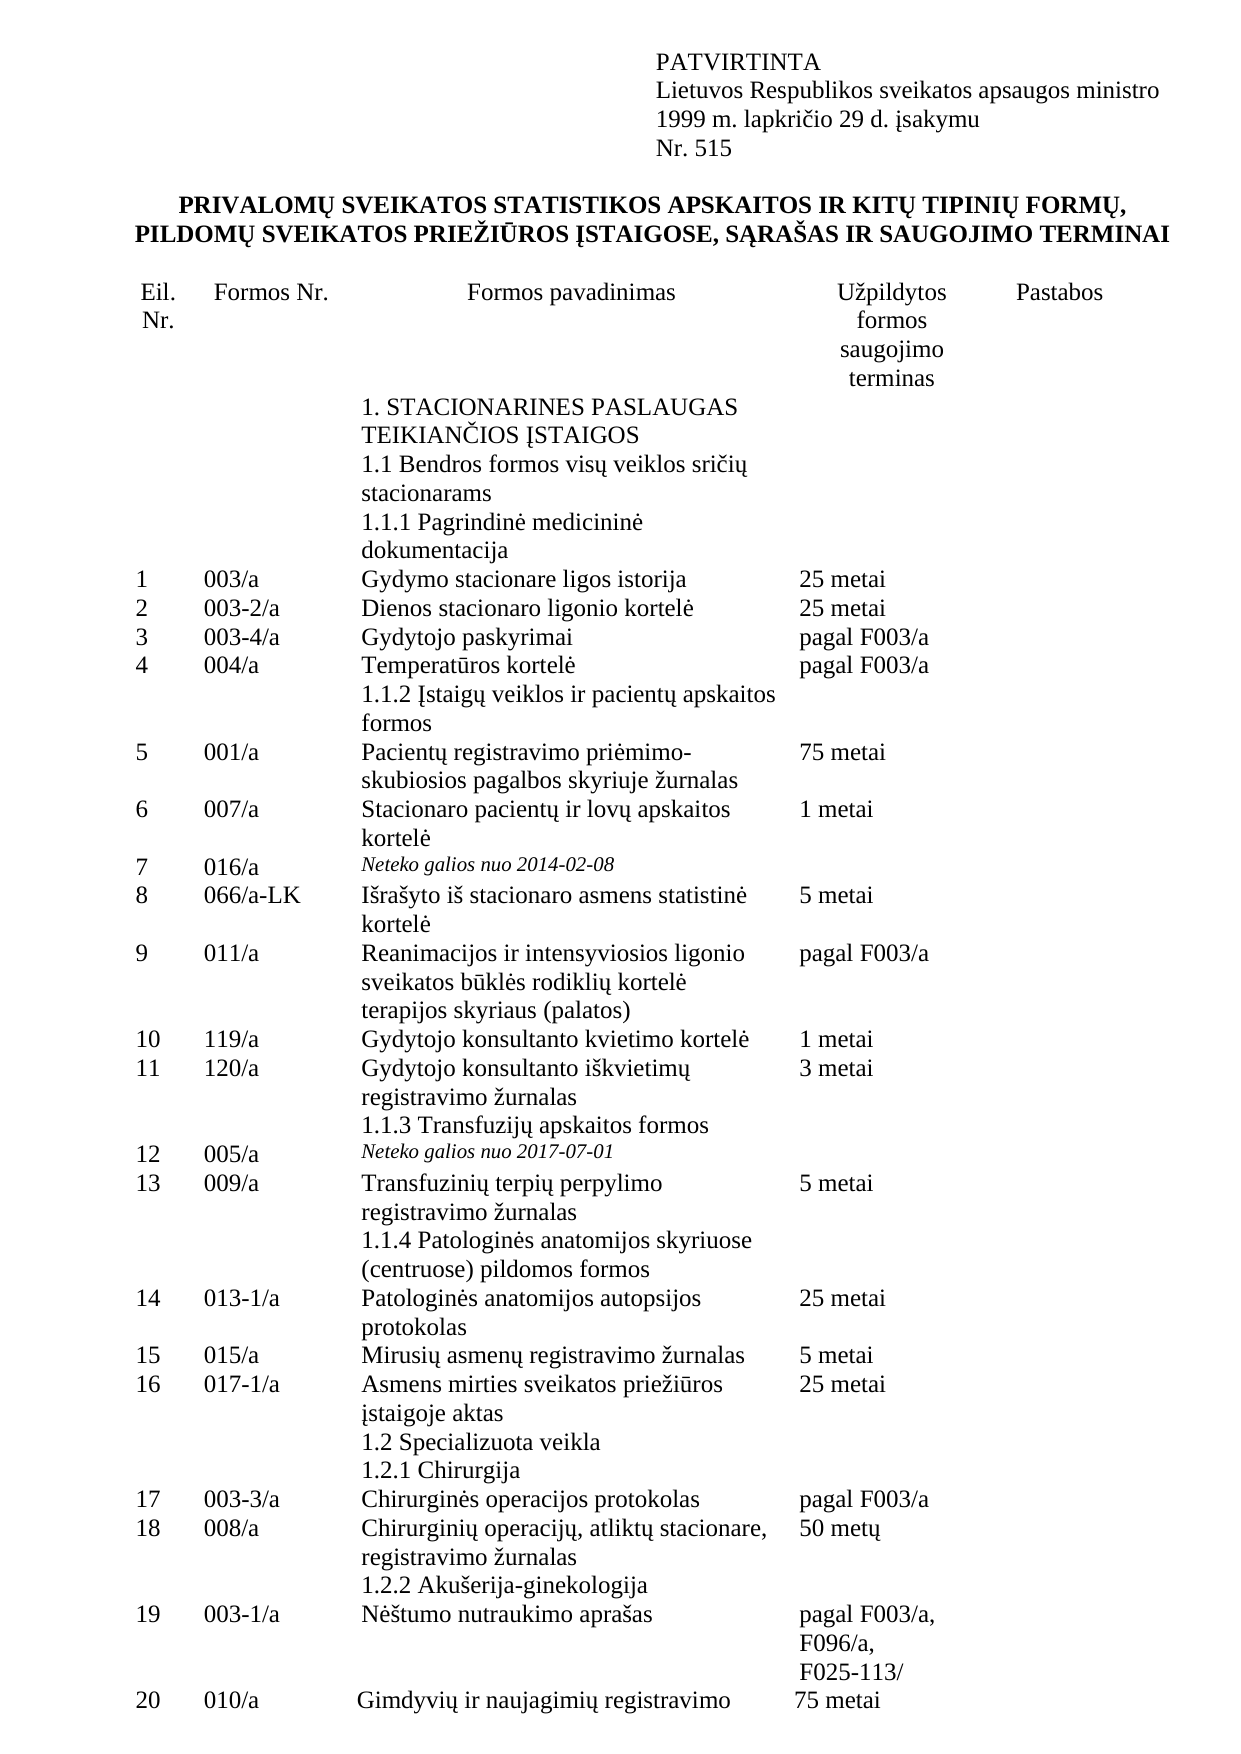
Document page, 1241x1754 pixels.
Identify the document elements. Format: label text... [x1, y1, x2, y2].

table_cell [991, 938, 1128, 1024]
text Lietuvos Respublikos sveikatos apsaugos ministro 1999 m. lapkričio 29 d. įsakymu [656, 76, 1181, 133]
table_cell 017-1/a [192, 1369, 350, 1427]
table_header Formos Nr. [192, 277, 350, 392]
table_cell Gydytojo paskyrimai [350, 622, 788, 651]
table_cell 4 [124, 651, 192, 679]
table_cell Nėštumo nutraukimo aprašas [350, 1599, 788, 1686]
table_cell 9 [124, 938, 192, 1024]
table_cell [124, 1571, 192, 1599]
table_cell [192, 392, 350, 449]
table_cell 1. STACIONARINES PASLAUGAS TEIKIANČIOS ĮSTAIGOS [350, 392, 792, 449]
table_cell [192, 507, 350, 564]
table_cell 15 [124, 1341, 192, 1369]
table_cell [991, 1571, 1128, 1599]
table_cell [991, 1686, 1122, 1714]
table_cell 001/a [192, 737, 350, 794]
table_cell 007/a [192, 794, 350, 852]
table_cell 013-1/a [192, 1283, 350, 1341]
table_cell 1.1.2 Įstaigų veiklos ir pacientų apskaitos formos [350, 679, 788, 737]
table_cell 16 [124, 1369, 192, 1427]
table_cell [991, 593, 1128, 622]
table_cell 1 metai [788, 1024, 991, 1053]
table_cell 5 metai [788, 1341, 991, 1369]
table_cell [192, 1571, 350, 1599]
table_cell [991, 1139, 1128, 1168]
table_cell 50 metų [788, 1513, 991, 1571]
table_cell pagal F003/a [788, 938, 991, 1024]
table_cell [124, 449, 192, 507]
table_cell 066/a-LK [192, 881, 350, 938]
table_cell 25 metai [788, 1369, 991, 1427]
table_cell 003-2/a [192, 593, 350, 622]
table_cell [991, 1111, 1128, 1139]
table_cell [192, 1226, 350, 1283]
table_cell Gydytojo konsultanto kvietimo kortelė [350, 1024, 788, 1053]
table_cell Chirurginių operacijų, atliktų stacionare, registravimo žurnalas [350, 1513, 788, 1571]
table_cell [991, 679, 1128, 737]
table_cell 004/a [192, 651, 350, 679]
table_cell 6 [124, 794, 192, 852]
table_cell [991, 1168, 1128, 1226]
table_cell 003/a [192, 564, 350, 593]
table_cell [991, 1226, 1128, 1283]
table_cell 1.1.3 Transfuzijų apskaitos formos [350, 1111, 788, 1139]
table_cell [991, 794, 1128, 852]
table_cell [991, 737, 1128, 794]
table_cell 5 metai [788, 1168, 991, 1226]
table_cell [991, 1053, 1128, 1111]
table_cell [991, 1599, 1128, 1686]
table_cell Chirurginės operacijos protokolas [350, 1484, 788, 1513]
table_cell 003-3/a [192, 1484, 350, 1513]
table_cell 120/a [192, 1053, 350, 1111]
table_cell Asmens mirties sveikatos priežiūros įstaigoje aktas [350, 1369, 788, 1427]
table_cell [991, 881, 1128, 938]
table_cell [788, 1571, 991, 1599]
table_cell 20 [124, 1686, 192, 1714]
table_cell [1123, 1686, 1128, 1714]
table_cell Stacionaro pacientų ir lovų apskaitos kortelė [350, 794, 788, 852]
table_cell 009/a [192, 1168, 350, 1226]
table_cell 005/a [192, 1139, 350, 1168]
table_cell 1.1.1 Pagrindinė medicininė dokumentacija [350, 507, 792, 564]
table_cell 1.2.2 Akušerija-ginekologija [350, 1571, 788, 1599]
table_cell [788, 1139, 991, 1168]
table_cell 119/a [192, 1024, 350, 1053]
table_cell 008/a [192, 1513, 350, 1571]
table_cell Neteko galios nuo 2017-07-01 [350, 1139, 788, 1168]
table_cell 003-1/a [192, 1599, 350, 1686]
table_cell Pacientų registravimo priėmimo-skubiosios pagalbos skyriuje žurnalas [350, 737, 788, 794]
table_cell [192, 679, 350, 737]
table_cell [192, 1111, 350, 1139]
text PATVIRTINTA [656, 47, 1181, 76]
table_cell [793, 392, 991, 449]
table_cell [192, 1456, 350, 1484]
table_cell pagal F003/a, F096/a, F025-113/ [788, 1599, 991, 1686]
table_cell pagal F003/a [788, 1484, 991, 1513]
table_cell Patologinės anatomijos autopsijos protokolas [350, 1283, 788, 1341]
table_cell 13 [124, 1168, 192, 1226]
table_cell [124, 1456, 192, 1484]
table_header Užpildytos formos saugojimo terminas [793, 277, 991, 392]
table_cell [788, 1111, 991, 1139]
table_cell [991, 392, 1128, 449]
table_cell 3 [124, 622, 192, 651]
table_cell [991, 1369, 1128, 1427]
table_cell [124, 679, 192, 737]
table_cell 7 [124, 852, 192, 881]
table_cell [991, 564, 1128, 593]
table_cell [991, 1024, 1128, 1053]
table_cell [124, 507, 192, 564]
table_cell [192, 1427, 350, 1456]
table_cell [991, 1456, 1128, 1484]
table_cell 5 [124, 737, 192, 794]
table_cell 1.2.1 Chirurgija [350, 1456, 788, 1484]
table_cell Išrašyto iš stacionaro asmens statistinė kortelė [350, 881, 788, 938]
table_cell Temperatūros kortelė [350, 651, 788, 679]
table_cell [991, 1341, 1128, 1369]
table_cell [991, 449, 1128, 507]
table_cell [788, 852, 991, 881]
table_cell 003-4/a [192, 622, 350, 651]
table_cell 8 [124, 881, 192, 938]
table_cell 17 [124, 1484, 192, 1513]
text PRIVALOMŲ SVEIKATOS STATISTIKOS APSKAITOS IR KITŲ TIPINIŲ FORMŲ, PILDOMŲ SVEIKATOS PRIEŽIŪROS ĮSTAIGOSE, SĄRAŠAS IR SAUGOJIMO TERMINAI [124, 191, 1181, 248]
table_cell 1 [124, 564, 192, 593]
table_cell 18 [124, 1513, 192, 1571]
table_cell [788, 1226, 991, 1283]
table_cell 11 [124, 1053, 192, 1111]
table_cell 14 [124, 1283, 192, 1341]
table_cell 5 metai [788, 881, 991, 938]
table_header Pastabos [991, 277, 1128, 392]
table_cell [793, 449, 991, 507]
table_cell 1 metai [788, 794, 991, 852]
table_cell 016/a [192, 852, 350, 881]
table_cell 1.1.4 Patologinės anatomijos skyriuose (centruose) pildomos formos [350, 1226, 788, 1283]
table_cell Neteko galios nuo 2014-02-08 [350, 852, 788, 881]
table_cell Reanimacijos ir intensyviosios ligonio sveikatos būklės rodiklių kortelė terapijos skyriaus (palatos) [350, 938, 788, 1024]
table_cell [192, 449, 350, 507]
table_cell [793, 507, 991, 564]
table_cell [991, 507, 1128, 564]
table_cell Gimdyvių ir naujagimių registravimo [345, 1686, 783, 1714]
table_cell 1.1 Bendros formos visų veiklos sričių stacionarams [350, 449, 792, 507]
table_cell [991, 1427, 1128, 1456]
table_cell pagal F003/a [788, 622, 991, 651]
table_cell [991, 651, 1128, 679]
text Nr. 515 [656, 133, 1181, 162]
table_cell [124, 1111, 192, 1139]
table_cell [124, 392, 192, 449]
table_cell [991, 852, 1128, 881]
table_cell [991, 1283, 1128, 1341]
table_cell Gydymo stacionare ligos istorija [350, 564, 788, 593]
table_cell Mirusių asmenų registravimo žurnalas [350, 1341, 788, 1369]
table_cell [788, 1427, 991, 1456]
table_cell 19 [124, 1599, 192, 1686]
table_cell Gydytojo konsultanto iškvietimų registravimo žurnalas [350, 1053, 788, 1111]
table_cell Dienos stacionaro ligonio kortelė [350, 593, 788, 622]
table_cell 011/a [192, 938, 350, 1024]
table_cell [788, 1456, 991, 1484]
table_cell 015/a [192, 1341, 350, 1369]
table_cell [991, 1484, 1128, 1513]
table_header Eil. Nr. [124, 277, 192, 392]
table_cell 75 metai [788, 737, 991, 794]
table_cell 3 metai [788, 1053, 991, 1111]
table_cell 25 metai [788, 593, 991, 622]
table_cell Transfuzinių terpių perpylimo registravimo žurnalas [350, 1168, 788, 1226]
table_cell pagal F003/a [788, 651, 991, 679]
table_cell [991, 1513, 1128, 1571]
table_cell [124, 1427, 192, 1456]
table_cell 25 metai [788, 564, 991, 593]
table_cell 2 [124, 593, 192, 622]
table_cell 75 metai [783, 1686, 991, 1714]
table_cell 25 metai [788, 1283, 991, 1341]
table_cell 010/a [192, 1686, 345, 1714]
table_header Formos pavadinimas [350, 277, 792, 392]
table_cell 1.2 Specializuota veikla [350, 1427, 788, 1456]
table_cell 12 [124, 1139, 192, 1168]
table_cell 10 [124, 1024, 192, 1053]
table_cell [124, 1226, 192, 1283]
table_cell [788, 679, 991, 737]
table_cell [991, 622, 1128, 651]
